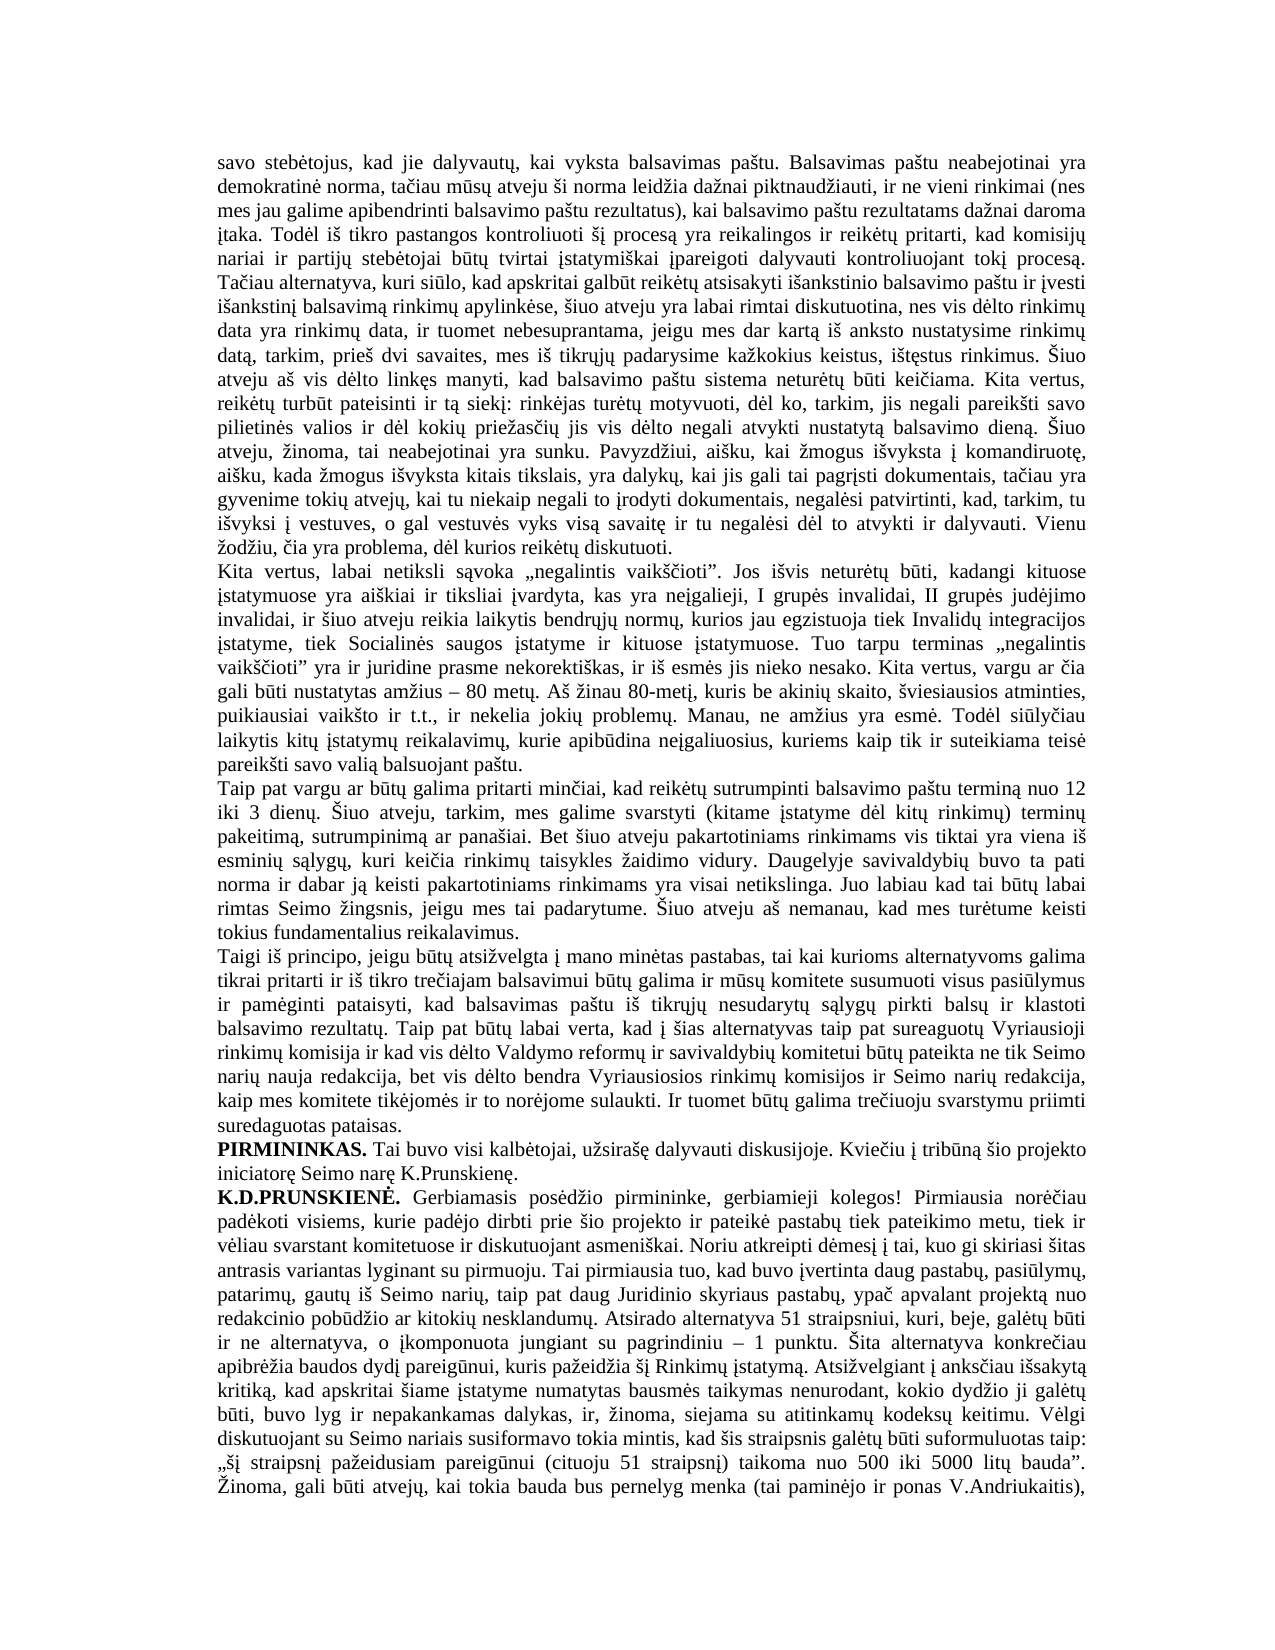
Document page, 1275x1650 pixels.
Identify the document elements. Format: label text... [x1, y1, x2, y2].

text savo stebėtojus, kad jie dalyvautų, kai vyksta balsavimas paštu. Balsavimas paštu neabejotinai yra demokratinė norma, tačiau mūsų atveju ši norma leidžia dažnai piktnaudžiauti, ir ne vieni rinkimai (nes mes jau galime apibendrinti balsavimo paštu rezultatus), kai balsavimo paštu rezultatams dažnai daroma įtaka. Todėl iš tikro pastangos kontroliuoti šį procesą yra reikalingos ir reikėtų pritarti, kad komisijų nariai ir partijų stebėtojai būtų tvirtai įstatymiškai įpareigoti dalyvauti kontroliuojant tokį procesą. Tačiau alternatyva, kuri siūlo, kad apskritai galbūt reikėtų atsisakyti išankstinio balsavimo paštu ir įvesti išankstinį balsavimą rinkimų apylinkėse, šiuo atveju yra labai rimtai diskutuotina, nes vis dėlto rinkimų data yra rinkimų data, ir tuomet nebesuprantama, jeigu mes dar kartą iš anksto nustatysime rinkimų datą, tarkim, prieš dvi savaites, mes iš tikrųjų padarysime kažkokius keistus, ištęstus rinkimus. Šiuo atveju aš vis dėlto linkęs manyti, kad balsavimo paštu sistema neturėtų būti keičiama. Kita vertus, reikėtų turbūt pateisinti ir tą siekį: rinkėjas turėtų motyvuoti, dėl ko, tarkim, jis negali pareikšti savo pilietinės valios ir dėl kokių priežasčių jis vis dėlto negali atvykti nustatytą balsavimo dieną. Šiuo atveju, žinoma, tai neabejotinai yra sunku. Pavyzdžiui, aišku, kai žmogus išvyksta į komandiruotę, aišku, kada žmogus išvyksta kitais tikslais, yra dalykų, kai jis gali tai pagrįsti dokumentais, tačiau yra gyvenime tokių atvejų, kai tu niekaip negali to įrodyti dokumentais, negalėsi patvirtinti, kad, tarkim, tu išvyksi į vestuves, o gal vestuvės vyks visą savaitę ir tu negalėsi dėl to atvykti ir dalyvauti. Vienu žodžiu, čia yra problema, dėl kurios reikėtų diskutuoti. [217, 150, 1087, 559]
text Taip pat vargu ar būtų galima pritarti minčiai, kad reikėtų sutrumpinti balsavimo paštu terminą nuo 12 iki 3 dienų. Šiuo atveju, tarkim, mes galime svarstyti (kitame įstatyme dėl kitų rinkimų) terminų pakeitimą, sutrumpinimą ar panašiai. Bet šiuo atveju pakartotiniams rinkimams vis tiktai yra viena iš esminių sąlygų, kuri keičia rinkimų taisykles žaidimo vidury. Daugelyje savivaldybių buvo ta pati norma ir dabar ją keisti pakartotiniams rinkimams yra visai netikslinga. Juo labiau kad tai būtų labai rimtas Seimo žingsnis, jeigu mes tai padarytume. Šiuo atveju aš nemanau, kad mes turėtume keisti tokius fundamentalius reikalavimus. [217, 776, 1087, 944]
text PIRMININKAS. Tai buvo visi kalbėtojai, užsirašę dalyvauti diskusijoje. Kviečiu į tribūną šio projekto iniciatorę Seimo narę K.Prunskienę. [217, 1137, 1087, 1185]
text Kita vertus, labai netiksli sąvoka „negalintis vaikščioti”. Jos išvis neturėtų būti, kadangi kituose įstatymuose yra aiškiai ir tiksliai įvardyta, kas yra neįgalieji, I grupės invalidai, II grupės judėjimo invalidai, ir šiuo atveju reikia laikytis bendrųjų normų, kurios jau egzistuoja tiek Invalidų integracijos įstatyme, tiek Socialinės saugos įstatyme ir kituose įstatymuose. Tuo tarpu terminas „negalintis vaikščioti” yra ir juridine prasme nekorektiškas, ir iš esmės jis nieko nesako. Kita vertus, vargu ar čia gali būti nustatytas amžius – 80 metų. Aš žinau 80-metį, kuris be akinių skaito, šviesiausios atminties, puikiausiai vaikšto ir t.t., ir nekelia jokių problemų. Manau, ne amžius yra esmė. Todėl siūlyčiau laikytis kitų įstatymų reikalavimų, kurie apibūdina neįgaliuosius, kuriems kaip tik ir suteikiama teisė pareikšti savo valią balsuojant paštu. [217, 559, 1087, 776]
text K.D.PRUNSKIENĖ. Gerbiamasis posėdžio pirmininke, gerbiamieji kolegos! Pirmiausia norėčiau padėkoti visiems, kurie padėjo dirbti prie šio projekto ir pateikė pastabų tiek pateikimo metu, tiek ir vėliau svarstant komitetuose ir diskutuojant asmeniškai. Noriu atkreipti dėmesį į tai, kuo gi skiriasi šitas antrasis variantas lyginant su pirmuoju. Tai pirmiausia tuo, kad buvo įvertinta daug pastabų, pasiūlymų, patarimų, gautų iš Seimo narių, taip pat daug Juridinio skyriaus pastabų, ypač apvalant projektą nuo redakcinio pobūdžio ar kitokių nesklandumų. Atsirado alternatyva 51 straipsniui, kuri, beje, galėtų būti ir ne alternatyva, o įkomponuota jungiant su pagrindiniu – 1 punktu. Šita alternatyva konkrečiau apibrėžia baudos dydį pareigūnui, kuris pažeidžia šį Rinkimų įstatymą. Atsižvelgiant į anksčiau išsakytą kritiką, kad apskritai šiame įstatyme numatytas bausmės taikymas nenurodant, kokio dydžio ji galėtų būti, buvo lyg ir nepakankamas dalykas, ir, žinoma, siejama su atitinkamų kodeksų keitimu. Vėlgi diskutuojant su Seimo nariais susiformavo tokia mintis, kad šis straipsnis galėtų būti suformuluotas taip: „šį straipsnį pažeidusiam pareigūnui (cituoju 51 straipsnį) taikoma nuo 500 iki 5000 litų bauda”. Žinoma, gali būti atvejų, kai tokia bauda bus pernelyg menka (tai paminėjo ir ponas V.Andriukaitis), [217, 1185, 1087, 1498]
text Taigi iš principo, jeigu būtų atsižvelgta į mano minėtas pastabas, tai kai kurioms alternatyvoms galima tikrai pritarti ir iš tikro trečiajam balsavimui būtų galima ir mūsų komitete susumuoti visus pasiūlymus ir pamėginti pataisyti, kad balsavimas paštu iš tikrųjų nesudarytų sąlygų pirkti balsų ir klastoti balsavimo rezultatų. Taip pat būtų labai verta, kad į šias alternatyvas taip pat sureaguotų Vyriausioji rinkimų komisija ir kad vis dėlto Valdymo reformų ir savivaldybių komitetui būtų pateikta ne tik Seimo narių nauja redakcija, bet vis dėlto bendra Vyriausiosios rinkimų komisijos ir Seimo narių redakcija, kaip mes komitete tikėjomės ir to norėjome sulaukti. Ir tuomet būtų galima trečiuoju svarstymu priimti suredaguotas pataisas. [217, 944, 1087, 1137]
